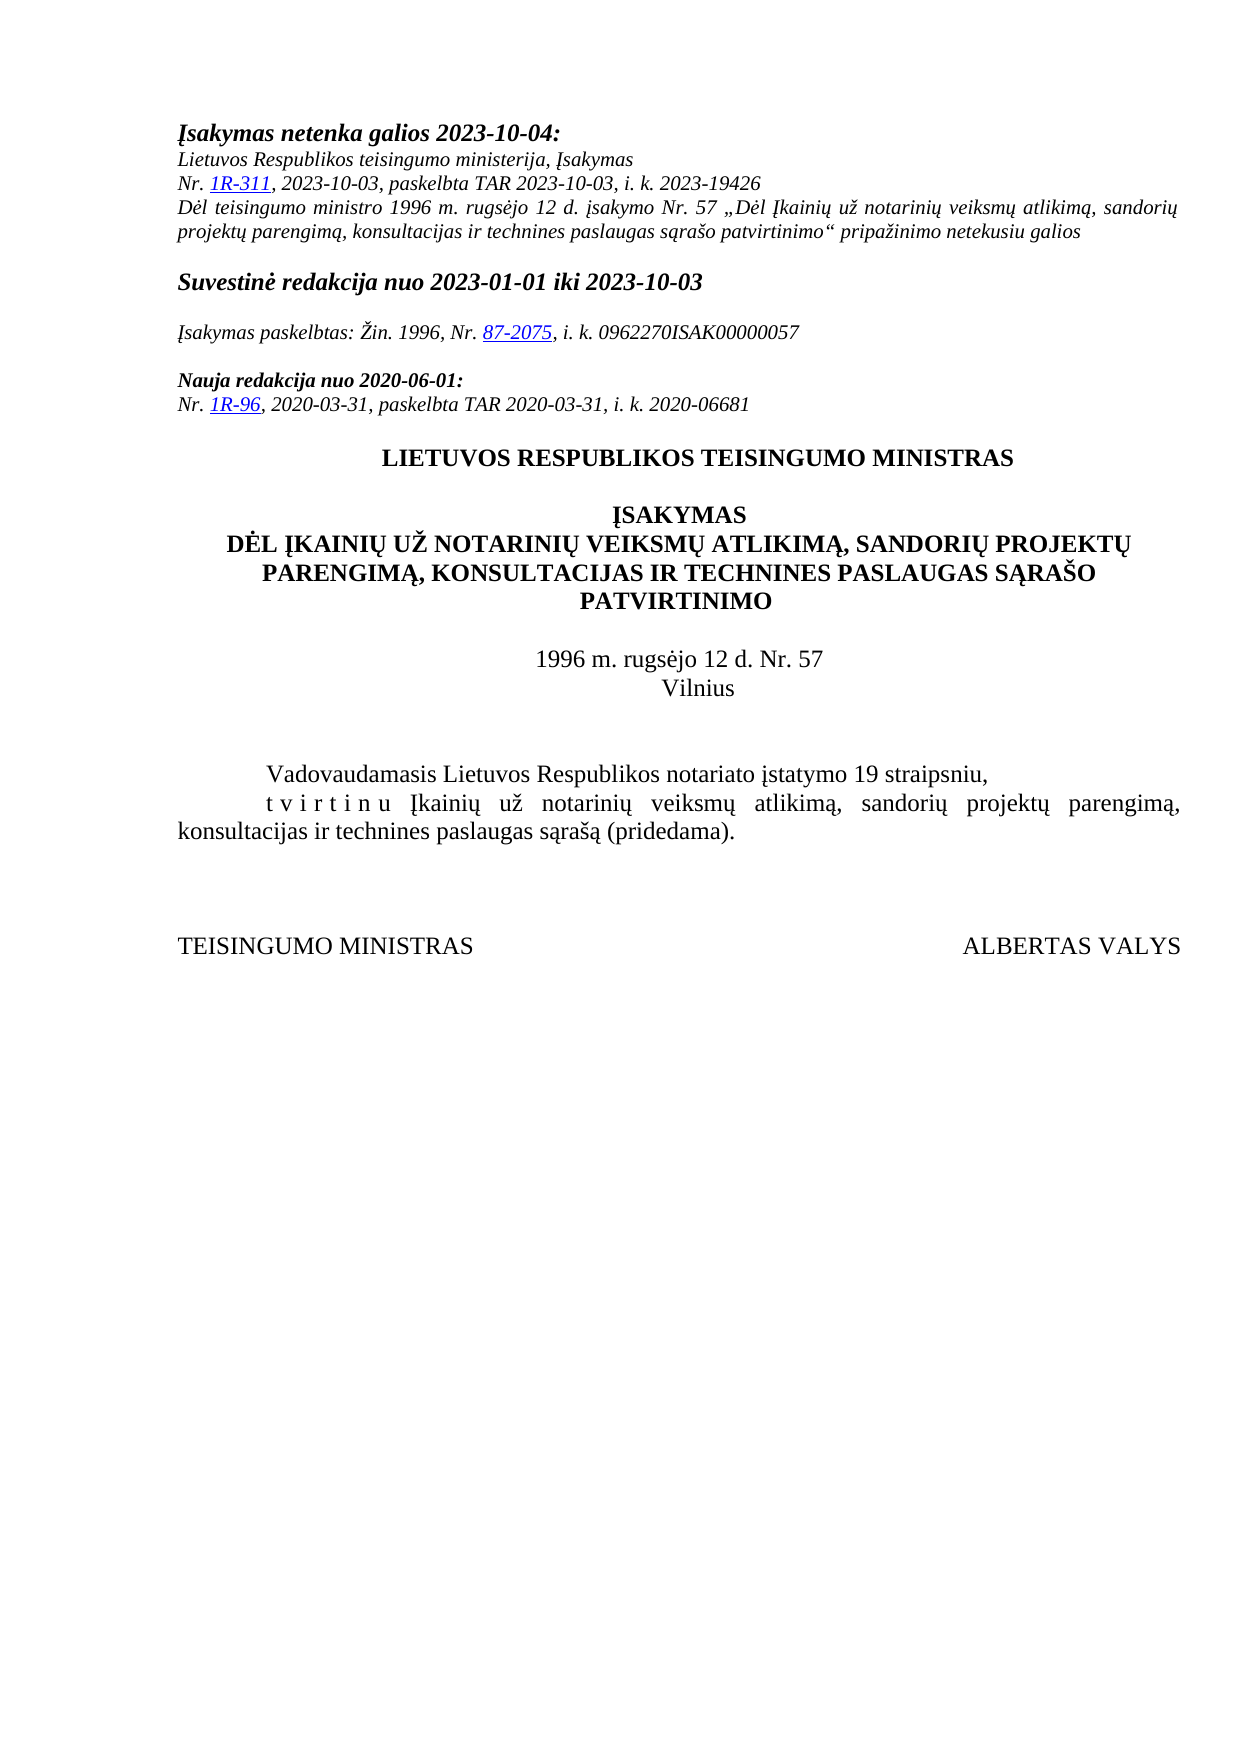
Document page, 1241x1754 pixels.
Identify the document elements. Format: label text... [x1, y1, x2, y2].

text TEISINGUMO MINISTRAS ALBERTAS VALYS [177, 931, 1181, 960]
text tvirtinu Įkainių už notarinių veiksmų atlikimą, sandorių projektų parengimą, konsultacijas ir technines paslaugas sąrašą (pridedama). [177, 788, 1181, 845]
text Vilnius [177, 673, 1219, 701]
text Nr. 1R-96, 2020-03-31, paskelbta TAR 2020-03-31, i. k. 2020-06681 [177, 392, 1181, 416]
text ĮSAKYMAS [177, 500, 1181, 529]
text Nr. 1R-311, 2023-10-03, paskelbta TAR 2023-10-03, i. k. 2023-19426 [177, 171, 1181, 195]
text LIETUVOS RESPUBLIKOS TEISINGUMO MINISTRAS [177, 443, 1219, 471]
text Vadovaudamasis Lietuvos Respublikos notariato įstatymo 19 straipsniu, [177, 759, 1181, 788]
text Nauja redakcija nuo 2020-06-01: [177, 368, 1181, 392]
text 1996 m. rugsėjo 12 d. Nr. 57 [177, 644, 1181, 673]
text Dėl teisingumo ministro 1996 m. rugsėjo 12 d. įsakymo Nr. 57 „Dėl Įkainių už notarinių veiksmų atlikimą, sandorių projektų parengimą, konsultacijas ir technines paslaugas sąrašo patvirtinimo“ pripažinimo netekusiu galios [177, 195, 1181, 243]
text DĖL ĮKAINIŲ UŽ NOTARINIŲ VEIKSMŲ ATLIKIMĄ, SANDORIŲ PROJEKTŲ PARENGIMĄ, KONSULTACIJAS IR TECHNINES PASLAUGAS SĄRAŠO PATVIRTINIMO [177, 529, 1181, 615]
text Įsakymas paskelbtas: Žin. 1996, Nr. 87-2075, i. k. 0962270ISAK00000057 [177, 320, 1181, 344]
text Lietuvos Respublikos teisingumo ministerija, Įsakymas [177, 147, 1181, 171]
text Įsakymas netenka galios 2023-10-04: [177, 118, 1181, 147]
text Suvestinė redakcija nuo 2023-01-01 iki 2023-10-03 [177, 267, 1181, 296]
